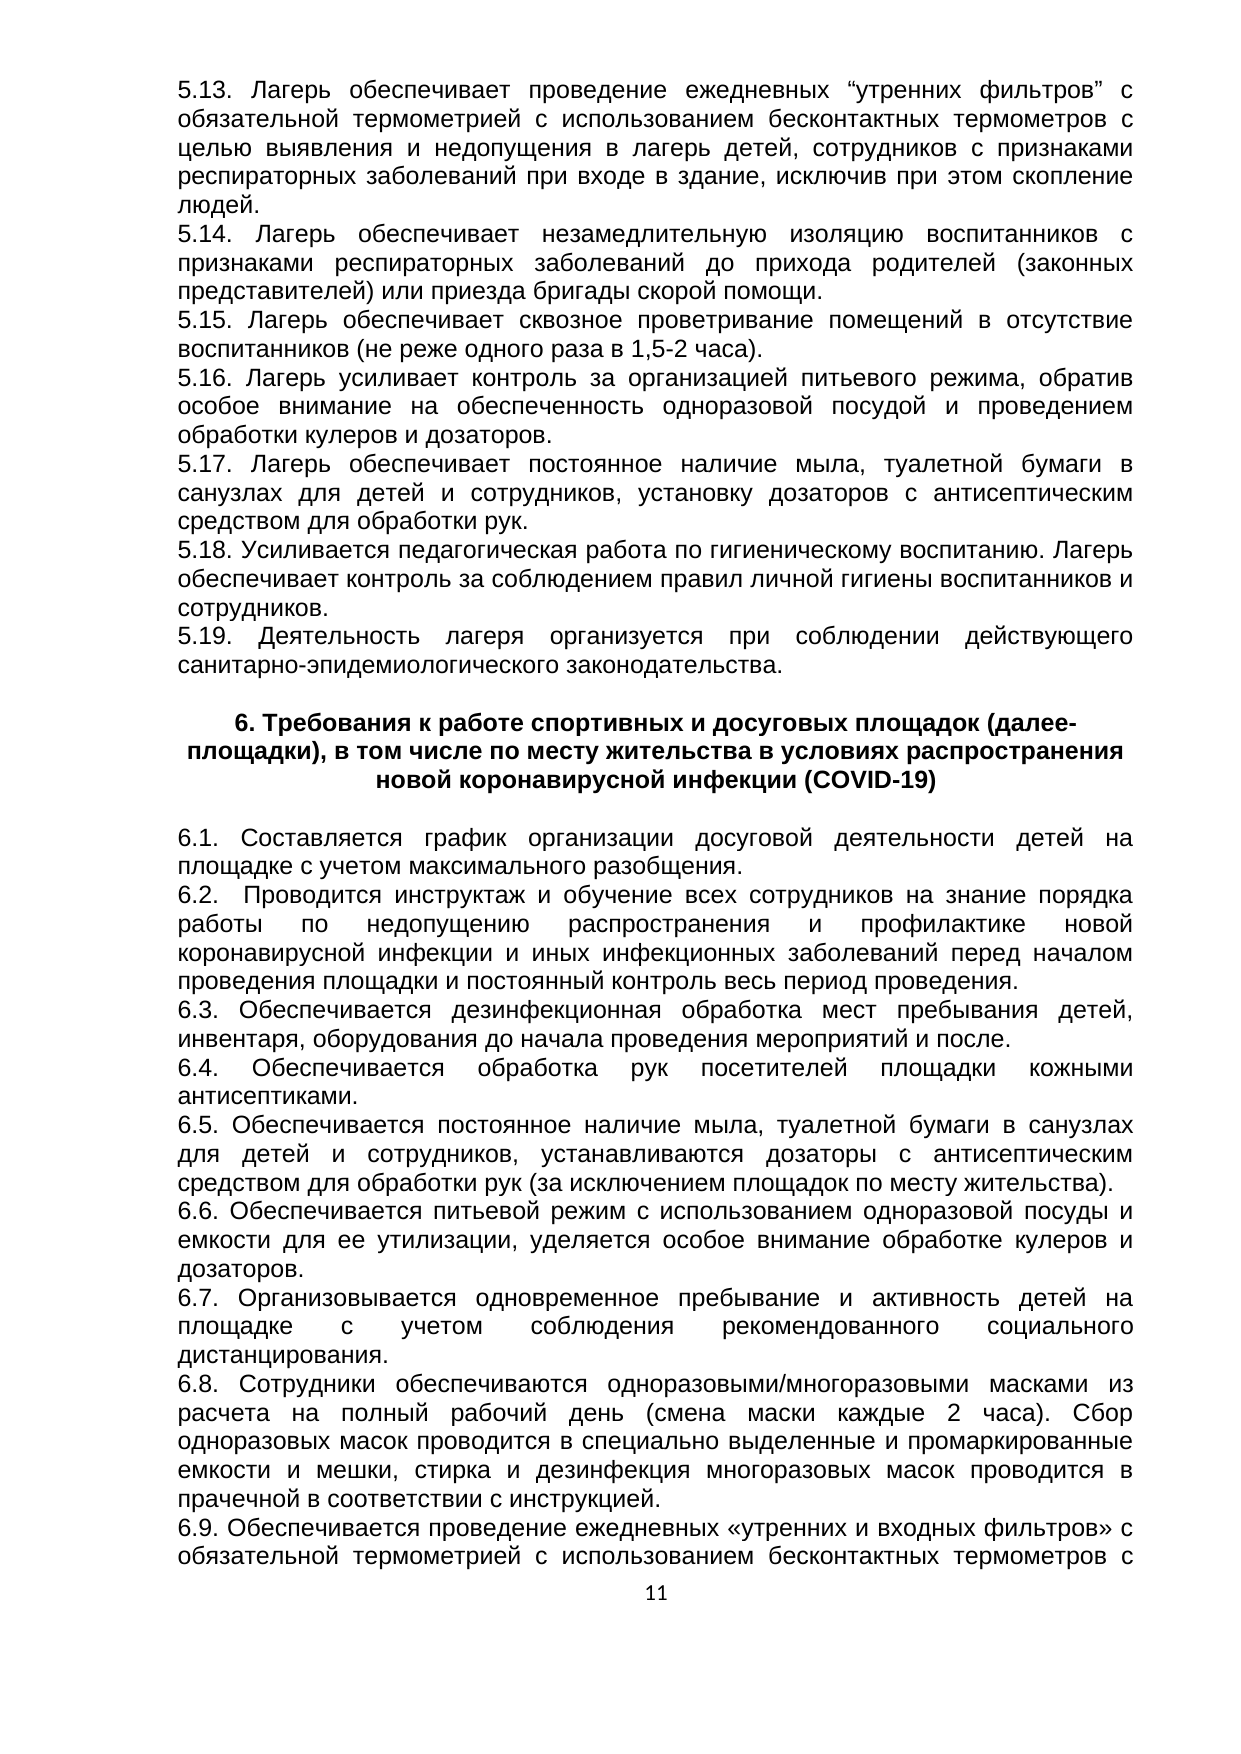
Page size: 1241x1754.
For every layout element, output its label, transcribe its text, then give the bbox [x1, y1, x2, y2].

text 6.9. Обеспечивается проведение ежедневных «утренних и входных фильтров» с обязательной термометрией с использованием бесконтактных термометров с [177, 1512, 1134, 1570]
text 6.6. Обеспечивается питьевой режим с использованием одноразовой посуды и емкости для ее утилизации, уделяется особое внимание обработке кулеров и дозаторов. [177, 1196, 1134, 1282]
text 5.17. Лагерь обеспечивает постоянное наличие мыла, туалетной бумаги в санузлах для детей и сотрудников, установку дозаторов с антисептическим средством для обработки рук. [177, 449, 1134, 535]
text 5.15. Лагерь обеспечивает сквозное проветривание помещений в отсутствие воспитанников (не реже одного раза в 1,5-2 часа). [177, 305, 1134, 362]
text 6.3. Обеспечивается дезинфекционная обработка мест пребывания детей, инвентаря, оборудования до начала проведения мероприятий и после. [177, 995, 1134, 1052]
text 5.14. Лагерь обеспечивает незамедлительную изоляцию воспитанников с признаками респираторных заболеваний до прихода родителей (законных представителей) или приезда бригады скорой помощи. [177, 219, 1134, 305]
text 5.18. Усиливается педагогическая работа по гигиеническому воспитанию. Лагерь обеспечивает контроль за соблюдением правил личной гигиены воспитанников и сотрудников. [177, 535, 1134, 621]
text 6.7. Организовывается одновременное пребывание и активность детей на площадке с учетом соблюдения рекомендованного социального дистанцирования. [177, 1282, 1134, 1369]
text 6.1. Составляется график организации досуговой деятельности детей на площадке с учетом максимального разобщения. [177, 822, 1134, 880]
text 6.2. Проводится инструктаж и обучение всех сотрудников на знание порядка работы по недопущению распространения и профилактике новой коронавирусной инфекции и иных инфекционных заболеваний перед началом проведения площадки и постоянный контроль весь период проведения. [177, 880, 1134, 995]
text 6.8. Сотрудники обеспечиваются одноразовыми/многоразовыми масками из расчета на полный рабочий день (смена маски каждые 2 часа). Сбор одноразовых масок проводится в специально выделенные и промаркированные емкости и мешки, стирка и дезинфекция многоразовых масок проводится в прачечной в соответствии с инструкцией. [177, 1369, 1134, 1512]
text 6. Требования к работе спортивных и досуговых площадок (далее-площадки), в том числе по месту жительства в условиях распространения новой коронавирусной инфекции (COVID-19) [177, 707, 1134, 794]
text 5.16. Лагерь усиливает контроль за организацией питьевого режима, обратив особое внимание на обеспеченность одноразовой посудой и проведением обработки кулеров и дозаторов. [177, 362, 1134, 449]
text 5.19. Деятельность лагеря организуется при соблюдении действующего санитарно-эпидемиологического законодательства. [177, 621, 1134, 679]
text 5.13. Лагерь обеспечивает проведение ежедневных “утренних фильтров” с обязательной термометрией с использованием бесконтактных термометров с целью выявления и недопущения в лагерь детей, сотрудников с признаками респираторных заболеваний при входе в здание, исключив при этом скопление людей. [177, 75, 1134, 219]
text 6.5. Обеспечивается постоянное наличие мыла, туалетной бумаги в санузлах для детей и сотрудников, устанавливаются дозаторы с антисептическим средством для обработки рук (за исключением площадок по месту жительства). [177, 1110, 1134, 1196]
text 6.4. Обеспечивается обработка рук посетителей площадки кожными антисептиками. [177, 1052, 1134, 1110]
